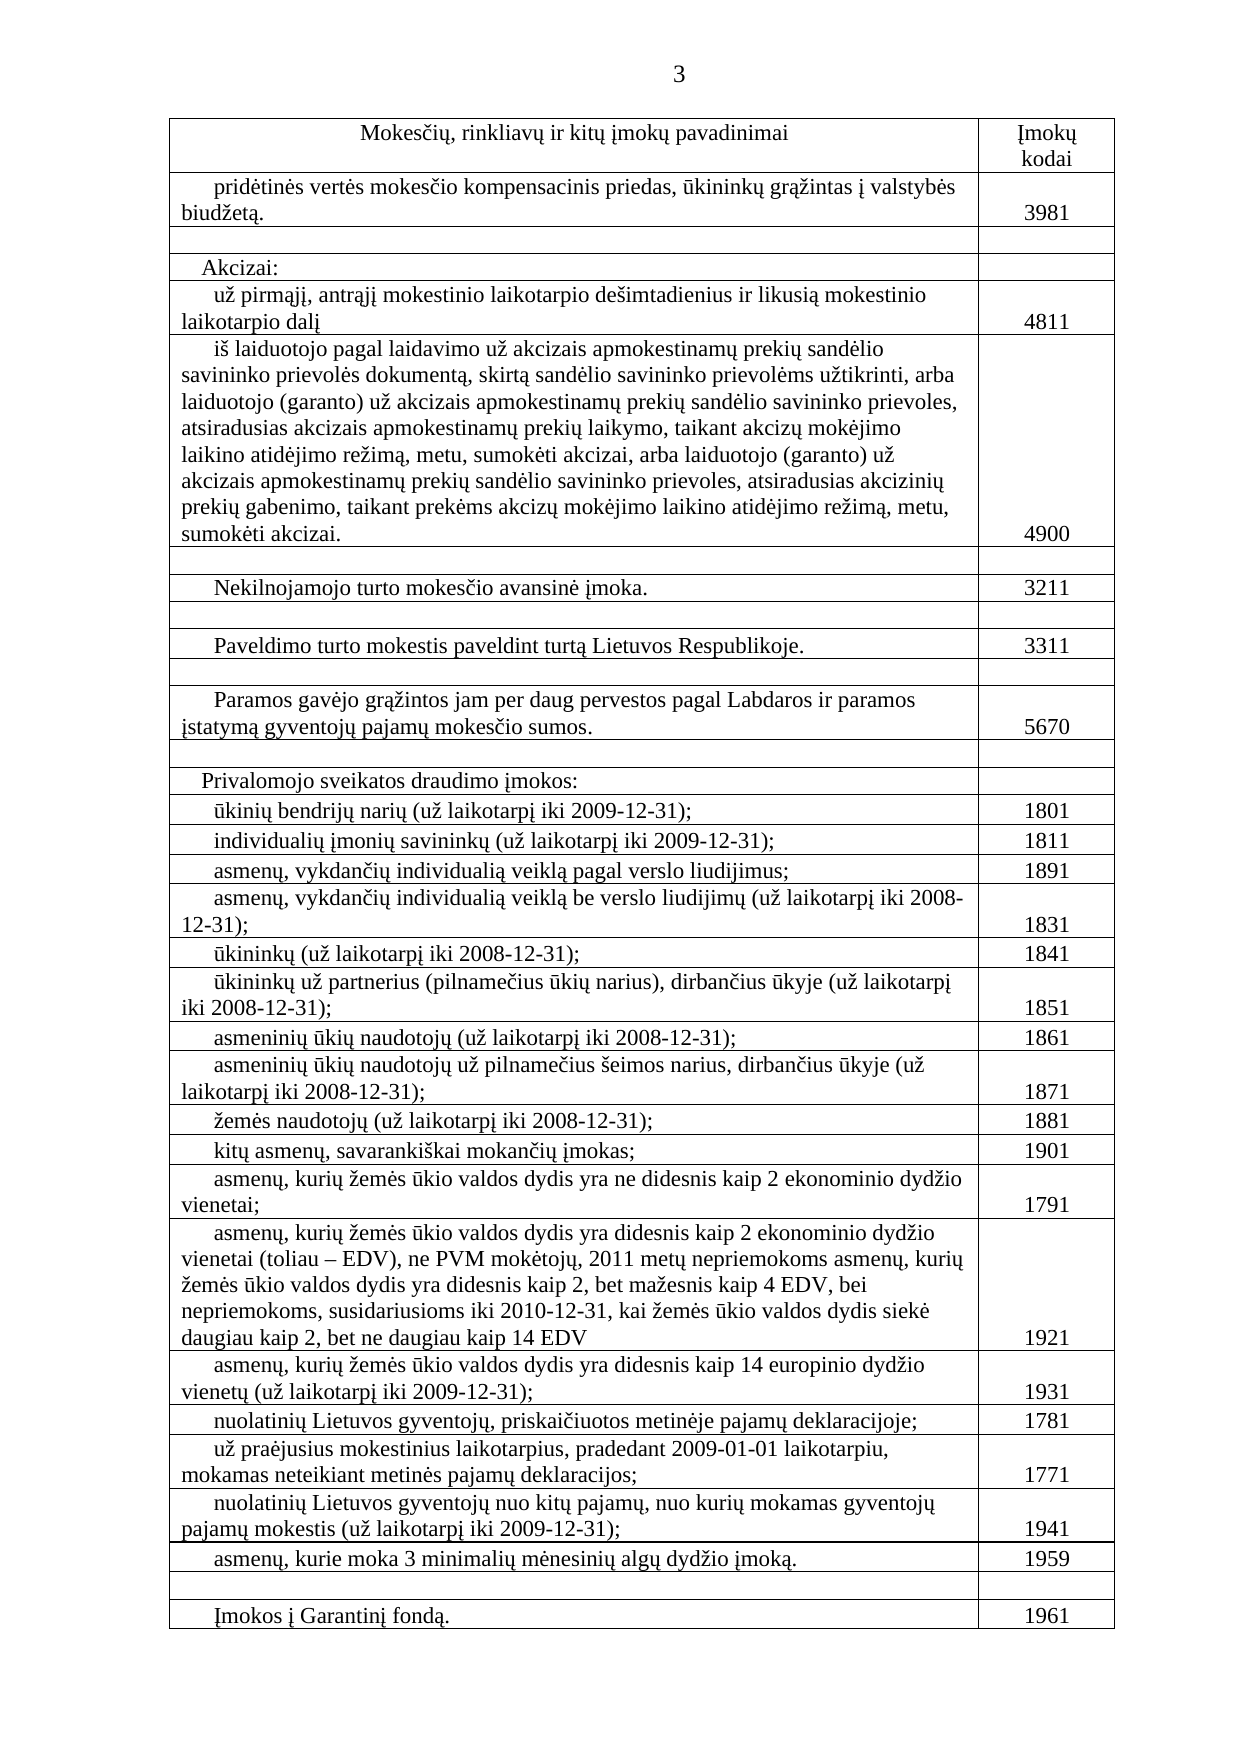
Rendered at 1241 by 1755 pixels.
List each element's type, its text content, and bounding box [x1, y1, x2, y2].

table_cell 1841 [979, 938, 1114, 967]
table_cell [1115, 1350, 1126, 1404]
table_cell už praėjusius mokestinius laikotarpius, pradedant 2009-01-01 laikotarpiu, mokamas neteikiant metinės pajamų deklaracijos; [170, 1435, 978, 1488]
table_cell [979, 768, 1114, 794]
table_cell nuolatinių Lietuvos gyventojų, priskaičiuotos metinėje pajamų deklaracijoje; [170, 1405, 978, 1434]
table_cell [170, 659, 978, 685]
table_cell 5670 [979, 686, 1114, 739]
table_cell [1115, 226, 1126, 253]
table_cell 3311 [979, 629, 1114, 658]
table_cell [1115, 767, 1126, 794]
table_cell [1115, 739, 1126, 767]
table_cell [1115, 253, 1126, 280]
table_cell 1791 [979, 1165, 1114, 1217]
table_cell [1115, 685, 1126, 739]
table_cell [1115, 1164, 1126, 1217]
table_cell 1959 [979, 1543, 1114, 1571]
table_cell 3981 [979, 173, 1114, 226]
table_cell Akcizai: [170, 254, 978, 280]
table_cell [1115, 1571, 1126, 1598]
table_cell [1115, 628, 1126, 658]
table_cell [1115, 658, 1126, 685]
table_header Mokesčių, rinkliavų ir kitų įmokų pavadinimai [170, 119, 978, 172]
table_cell 1881 [979, 1105, 1114, 1134]
table_cell ūkininkų (už laikotarpį iki 2008-12-31); [170, 938, 978, 967]
table_cell [1115, 280, 1126, 334]
table_cell [1115, 1541, 1126, 1571]
table_cell [1115, 1434, 1126, 1488]
table_cell [979, 602, 1114, 628]
table_cell 1771 [979, 1435, 1114, 1488]
table_cell Nekilnojamojo turto mokesčio avansinė įmoka. [170, 575, 978, 601]
table_cell Paramos gavėjo grąžintos jam per daug pervestos pagal Labdaros ir paramos įstatymą gyventojų pajamų mokesčio sumos. [170, 686, 978, 739]
table_cell 4900 [979, 335, 1114, 546]
table_cell pridėtinės vertės mokesčio kompensacinis priedas, ūkininkų grąžintas į valstybės biudžetą. [170, 173, 978, 226]
table_header [1115, 118, 1126, 172]
table_cell [1115, 1021, 1126, 1050]
table_cell [1115, 172, 1126, 226]
table_cell ūkinių bendrijų narių (už laikotarpį iki 2009-12-31); [170, 795, 978, 824]
table_cell [1115, 601, 1126, 628]
table_cell asmenų, vykdančių individualią veiklą pagal verslo liudijimus; [170, 855, 978, 883]
table_cell 4811 [979, 281, 1114, 334]
table_cell [979, 227, 1114, 253]
table_cell [170, 602, 978, 628]
table_cell Įmokos į Garantinį fondą. [170, 1600, 978, 1628]
table_cell 1961 [979, 1600, 1114, 1628]
table_cell Paveldimo turto mokestis paveldint turtą Lietuvos Respublikoje. [170, 629, 978, 658]
table_cell [1115, 1134, 1126, 1164]
table_cell už pirmąjį, antrąjį mokestinio laikotarpio dešimtadienius ir likusią mokestinio laikotarpio dalį [170, 281, 978, 334]
table_cell 1811 [979, 825, 1114, 853]
table_cell ūkininkų už partnerius (pilnamečius ūkių narius), dirbančius ūkyje (už laikotarpį iki 2008-12-31); [170, 968, 978, 1021]
table_cell 1941 [979, 1489, 1114, 1541]
table_cell [979, 659, 1114, 685]
table_cell iš laiduotojo pagal laidavimo už akcizais apmokestinamų prekių sandėlio savininko prievolės dokumentą, skirtą sandėlio savininko prievolėms užtikrinti, arba laiduotojo (garanto) už akcizais apmokestinamų prekių sandėlio savininko prievoles, atsiradusias akcizais apmokestinamų prekių laikymo, taikant akcizų mokėjimo laikino atidėjimo režimą, metu, sumokėti akcizai, arba laiduotojo (garanto) už akcizais apmokestinamų prekių sandėlio savininko prievoles, atsiradusias akcizinių prekių gabenimo, taikant prekėms akcizų mokėjimo laikino atidėjimo režimą, metu, sumokėti akcizai. [170, 335, 978, 546]
table_cell [1115, 1218, 1126, 1350]
table_cell [1115, 546, 1126, 573]
table_cell 3211 [979, 575, 1114, 601]
table_cell kitų asmenų, savarankiškai mokančių įmokas; [170, 1135, 978, 1164]
table_cell Privalomojo sveikatos draudimo įmokos: [170, 768, 978, 794]
table_cell žemės naudotojų (už laikotarpį iki 2008-12-31); [170, 1105, 978, 1134]
table_cell [1115, 883, 1126, 937]
table_cell nuolatinių Lietuvos gyventojų nuo kitų pajamų, nuo kurių mokamas gyventojų pajamų mokestis (už laikotarpį iki 2009-12-31); [170, 1489, 978, 1541]
table_cell 1831 [979, 884, 1114, 937]
table_cell asmeninių ūkių naudotojų (už laikotarpį iki 2008-12-31); [170, 1022, 978, 1050]
table_cell 1901 [979, 1135, 1114, 1164]
table_cell [170, 740, 978, 767]
table_cell asmenų, vykdančių individualią veiklą be verslo liudijimų (už laikotarpį iki 2008-12-31); [170, 884, 978, 937]
table_cell 1851 [979, 968, 1114, 1021]
table_cell [979, 1572, 1114, 1598]
table_cell asmeninių ūkių naudotojų už pilnamečius šeimos narius, dirbančius ūkyje (už laikotarpį iki 2008-12-31); [170, 1051, 978, 1104]
table_header Įmokų kodai [979, 119, 1114, 172]
table_cell [1115, 854, 1126, 883]
table_cell [1115, 1488, 1126, 1541]
table_cell 1801 [979, 795, 1114, 824]
table_cell [170, 1572, 978, 1598]
table_cell [1115, 1404, 1126, 1434]
table_cell [170, 227, 978, 253]
table_cell 1921 [979, 1219, 1114, 1350]
table_cell 1861 [979, 1022, 1114, 1050]
table_cell [979, 254, 1114, 280]
table_cell 1781 [979, 1405, 1114, 1434]
table_cell [1115, 1104, 1126, 1134]
table_cell [1115, 1050, 1126, 1104]
table_cell [1115, 937, 1126, 967]
table_cell [1115, 794, 1126, 824]
table_cell [979, 740, 1114, 767]
table_cell [1115, 1599, 1126, 1628]
table_cell [170, 547, 978, 573]
table_cell asmenų, kurių žemės ūkio valdos dydis yra ne didesnis kaip 2 ekonominio dydžio vienetai; [170, 1165, 978, 1217]
table_cell [1115, 824, 1126, 853]
table_cell 1871 [979, 1051, 1114, 1104]
table_cell asmenų, kurių žemės ūkio valdos dydis yra didesnis kaip 14 europinio dydžio vienetų (už laikotarpį iki 2009-12-31); [170, 1351, 978, 1404]
table_cell [1115, 334, 1126, 546]
table_cell 1931 [979, 1351, 1114, 1404]
table_cell [1115, 967, 1126, 1021]
table_cell [1115, 574, 1126, 601]
table_cell 1891 [979, 855, 1114, 883]
table_cell asmenų, kurių žemės ūkio valdos dydis yra didesnis kaip 2 ekonominio dydžio vienetai (toliau – EDV), ne PVM mokėtojų, 2011 metų nepriemokoms asmenų, kurių žemės ūkio valdos dydis yra didesnis kaip 2, bet mažesnis kaip 4 EDV, bei nepriemokoms, susidariusioms iki 2010-12-31, kai žemės ūkio valdos dydis siekė daugiau kaip 2, bet ne daugiau kaip 14 EDV [170, 1219, 978, 1350]
table_cell asmenų, kurie moka 3 minimalių mėnesinių algų dydžio įmoką. [170, 1543, 978, 1571]
table_cell individualių įmonių savininkų (už laikotarpį iki 2009-12-31); [170, 825, 978, 853]
table_cell [979, 547, 1114, 573]
